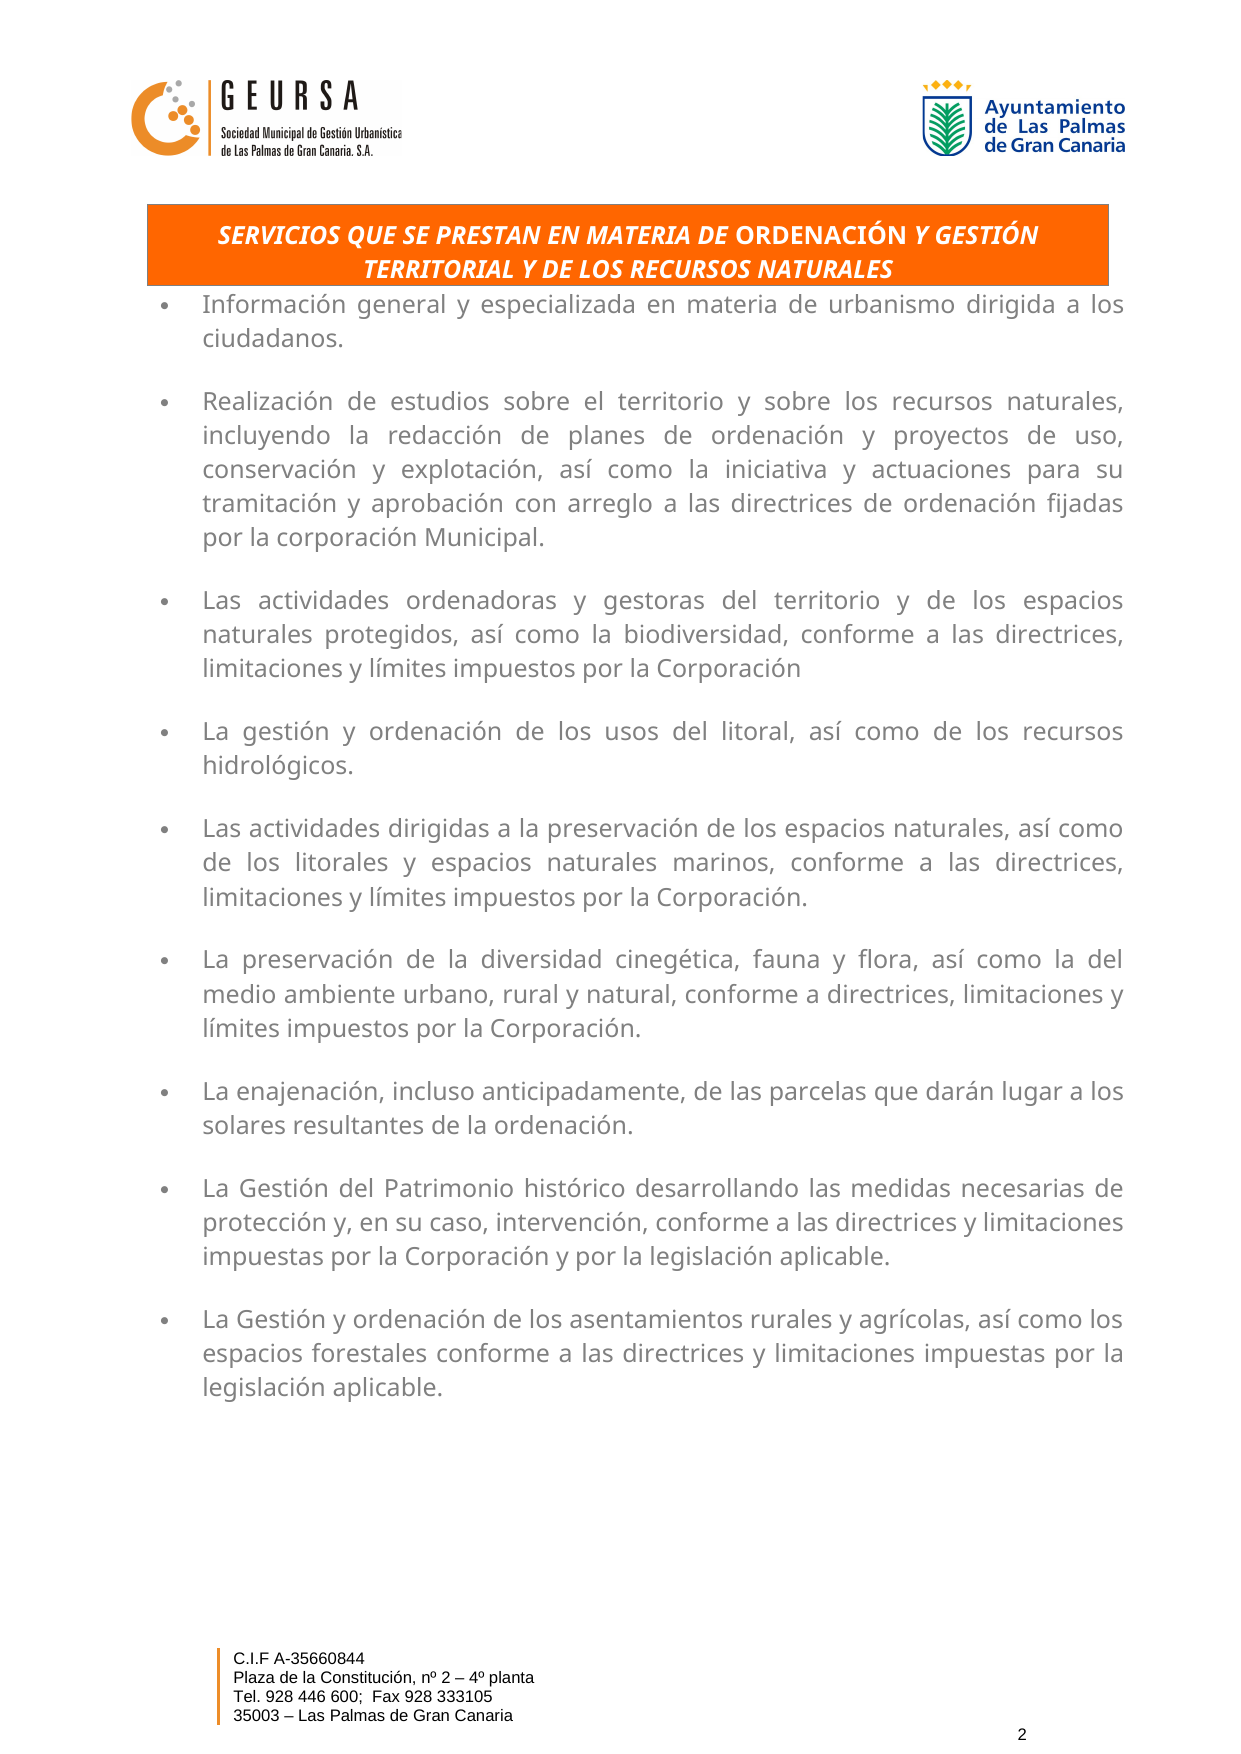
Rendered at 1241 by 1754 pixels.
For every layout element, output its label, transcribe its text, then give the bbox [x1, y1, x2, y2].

list La Gestión y ordenación de los asentamientos rurales y agrícolas, así como los espacios forestales conforme a las directrices y limitaciones impuestas por la legislación aplicable. [161, 1302, 1125, 1404]
picture [131, 80, 402, 157]
list La Gestión del Patrimonio histórico desarrollando las medidas necesarias de protección y, en su caso, intervención, conforme a las directrices y limitaciones impuestas por la Corporación y por la legislación aplicable. [161, 1170, 1125, 1273]
list Realización de estudios sobre el territorio y sobre los recursos naturales, incluyendo la redacción de planes de ordenación y proyectos de uso, conservación y explotación, así como la iniciativa y actuaciones para su tramitación y aprobación con arreglo a las directrices de ordenación fijadas por la corporación Municipal. [161, 383, 1125, 554]
list La gestión y ordenación de los usos del litoral, así como de los recursos hidrológicos. [161, 714, 1125, 782]
list Las actividades dirigidas a la preservación de los espacios naturales, así como de los litorales y espacios naturales marinos, conforme a las directrices, limitaciones y límites impuestos por la Corporación. [161, 811, 1125, 913]
list La preservación de la diversidad cinegética, fauna y flora, así como la del medio ambiente urbano, rural y natural, conforme a directrices, limitaciones y límites impuestos por la Corporación. [161, 942, 1125, 1044]
list Las actividades ordenadoras y gestoras del territorio y de los espacios naturales protegidos, así como la biodiversidad, conforme a las directrices, limitaciones y límites impuestos por la Corporación [161, 583, 1125, 685]
list La enajenación, incluso anticipadamente, de las parcelas que darán lugar a los solares resultantes de la ordenación. [161, 1073, 1125, 1141]
table_header SERVICIOS QUE SE PRESTAN EN MATERIA DE ORDENACIÓN Y GESTIÓN TERRITORIAL Y DE LOS RECURSOS NATURALES [148, 205, 1108, 285]
picture [922, 80, 1125, 157]
list Información general y especializada en materia de urbanismo dirigida a los ciudadanos. [161, 220, 1125, 354]
